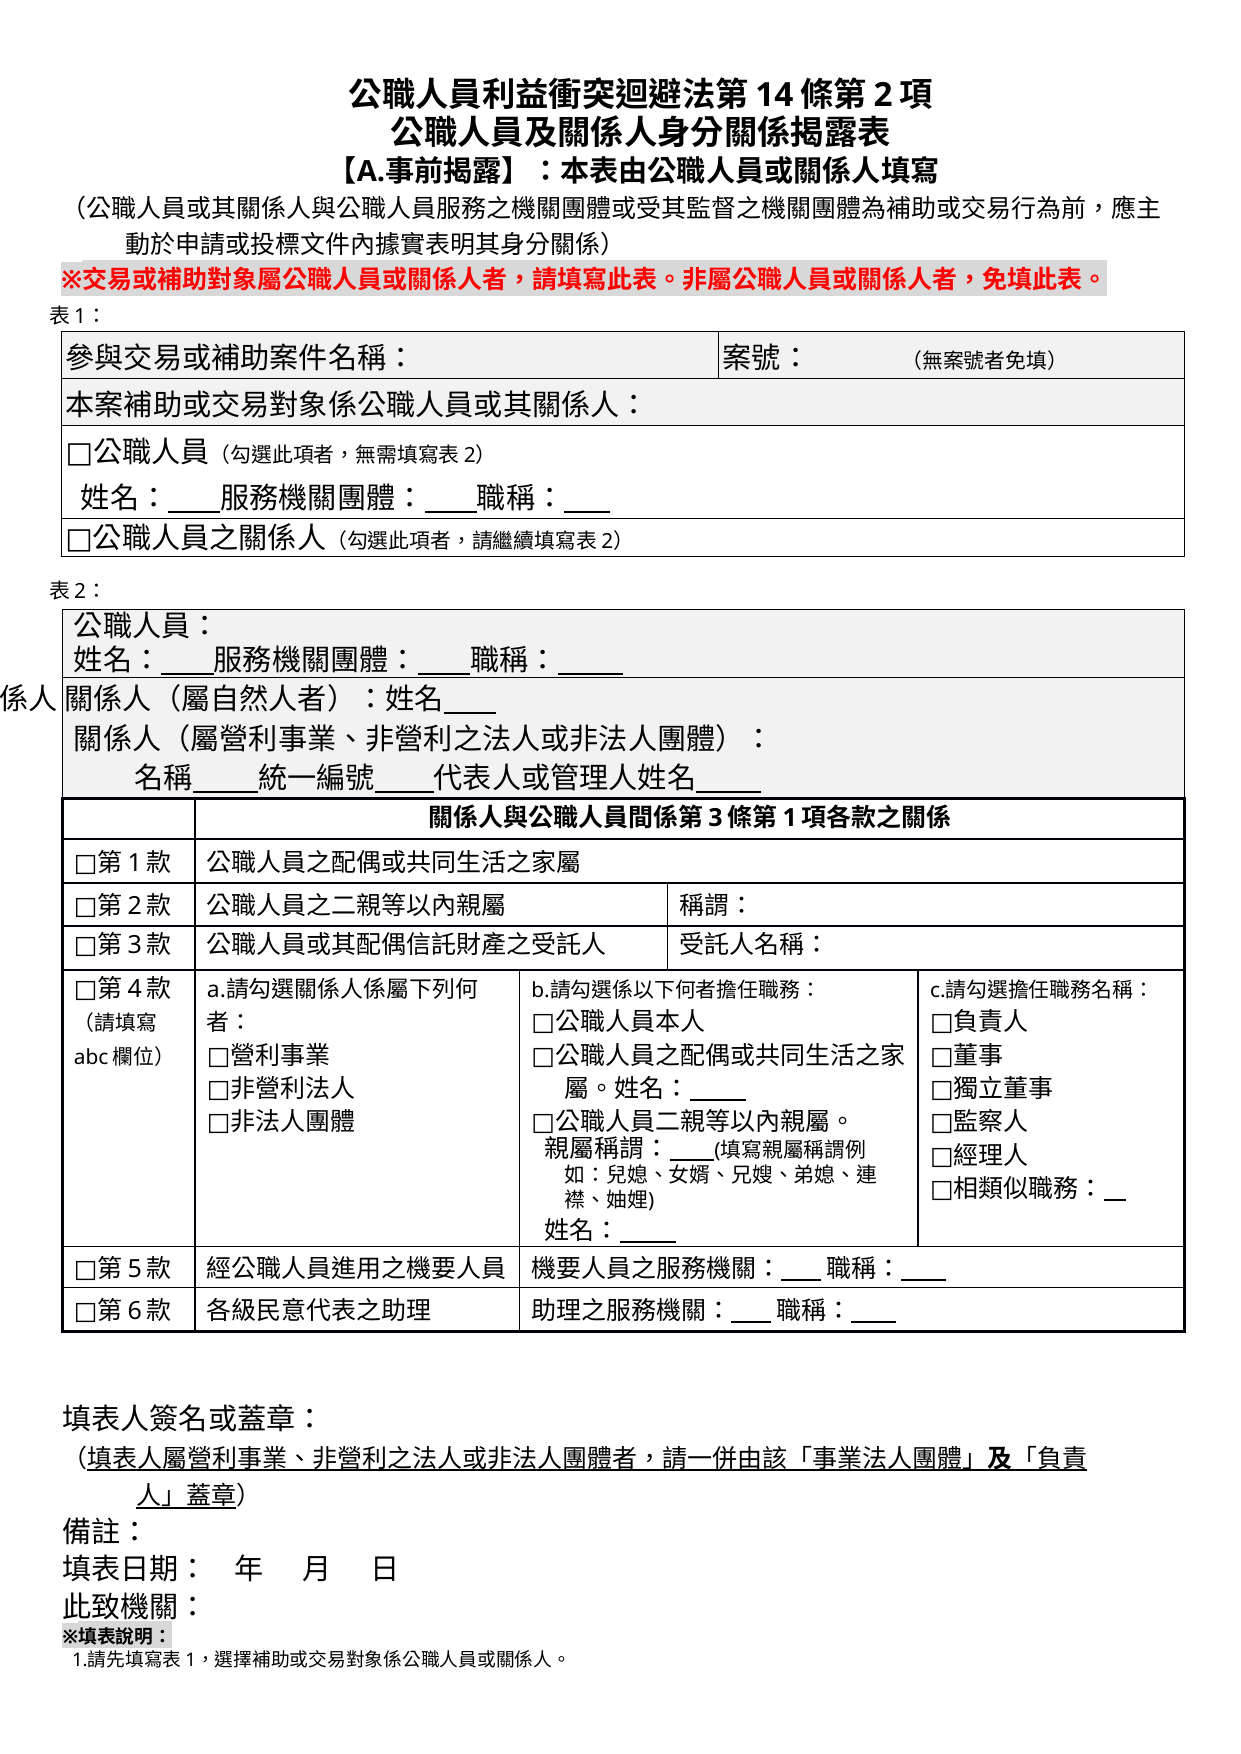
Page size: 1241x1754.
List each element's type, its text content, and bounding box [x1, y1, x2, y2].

table_cell □第3款 [64, 927, 194, 969]
text 填表人簽名或蓋章： [62, 1400, 1110, 1437]
table_cell c.請勾選擔任職務名稱： □負責人 □董事 □獨立董事 □監察人 □經理人 □相類似職務： [919, 971, 1183, 1246]
table_cell 關係人 關係人（屬自然人者）：姓名 關係人（屬營利事業、非營利之法人或非法人團體）： 名稱 統一編號 代表人或管理人姓名 [63, 678, 1184, 797]
table_cell □公職人員（勾選此項者，無需填寫表2） 姓名： 服務機關團體： 職稱： [62, 426, 1184, 517]
table_cell 助理之服務機關： 職稱： [520, 1288, 1183, 1330]
table_header 公職人員： 姓名： 服務機關團體： 職稱： [63, 610, 1184, 677]
table_cell 各級民意代表之助理 [196, 1288, 519, 1330]
text 1.請先填寫表1，選擇補助或交易對象係公職人員或關係人。 [62, 1648, 1204, 1671]
table_cell [64, 800, 194, 838]
text 【A.事前揭露】：本表由公職人員或關係人填寫 [33, 152, 1234, 189]
list ※交易或補助對象屬公職人員或關係人者，請填寫此表。非屬公職人員或關係人者，免填此表。 [61, 260, 1184, 296]
table_cell □第4款 （請填寫abc欄位） [64, 971, 194, 1246]
text 填表日期： 年 月 日 [62, 1550, 1110, 1587]
table_cell 公職人員或其配偶信託財產之受託人 [196, 927, 667, 969]
text 公職人員及關係人身分關係揭露表 [33, 114, 1240, 152]
table_cell 稱謂： [668, 884, 1183, 925]
table_cell 公職人員之二親等以內親屬 [196, 884, 667, 925]
text 備註： [62, 1512, 1110, 1550]
table_cell b.請勾選係以下何者擔任職務： □公職人員本人 □公職人員之配偶或共同生活之家屬。姓名： □公職人員二親等以內親屬。 親屬稱謂： (填寫親屬稱謂例如：兒媳、女婿、兄嫂、弟媳、連襟、妯娌) 姓名： [520, 971, 917, 1246]
table_cell □第5款 [64, 1247, 194, 1287]
table_cell a.請勾選關係人係屬下列何者： □營利事業 □非營利法人 □非法人團體 [196, 971, 519, 1246]
text （填表人屬營利事業、非營利之法人或非法人團體者，請一併由該「事業法人團體」及「負責人」蓋章） [62, 1437, 1110, 1512]
table_cell 公職人員之配偶或共同生活之家屬 [196, 840, 1183, 882]
text 此致機關： [62, 1587, 1110, 1625]
list （公職人員或其關係人與公職人員服務之機關團體或受其監督之機關團體為補助或交易行為前，應主動於申請或投標文件內據實表明其身分關係） [61, 189, 1184, 260]
table_cell 關係人與公職人員間係第3條第1項各款之關係 [196, 800, 1183, 838]
table_header 參與交易或補助案件名稱： [62, 332, 718, 378]
table_cell 機要人員之服務機關： 職稱： [520, 1247, 1183, 1287]
table_cell 經公職人員進用之機要人員 [196, 1247, 519, 1287]
table_header 案號： （無案號者免填） [719, 332, 1184, 378]
table_cell 受託人名稱： [668, 927, 1183, 969]
text 表1： [33, 296, 1189, 331]
table_cell □第2款 [64, 884, 194, 925]
text ※填表說明： [62, 1625, 1110, 1648]
table_cell □第6款 [64, 1288, 194, 1330]
text 公職人員利益衝突迴避法第14條第2項 [33, 77, 1240, 114]
table_cell □第1款 [64, 840, 194, 882]
table_cell □公職人員之關係人（勾選此項者，請繼續填寫表2） [62, 519, 1184, 556]
table_cell 本案補助或交易對象係公職人員或其關係人： [62, 379, 1184, 425]
text 表2： [33, 557, 1110, 609]
